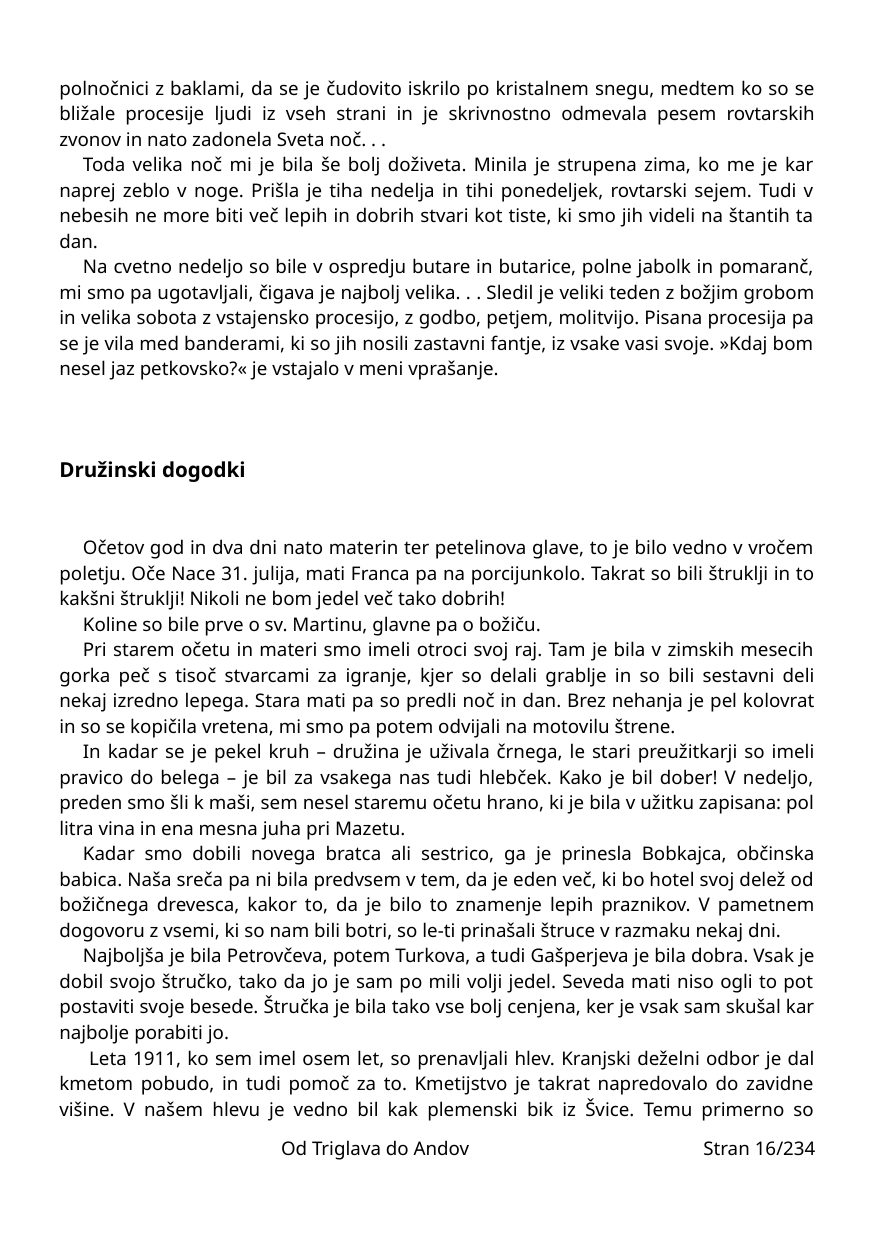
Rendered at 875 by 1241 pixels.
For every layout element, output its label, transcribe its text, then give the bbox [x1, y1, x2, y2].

text Toda velika noč mi je bila še bolj doživeta. Minila je strupena zima, ko me je kar naprej zeblo v noge. Prišla je tiha nedelja in tihi ponedeljek, rovtarski sejem. Tudi v nebesih ne more biti več lepih in dobrih stvari kot tiste, ki smo jih videli na štantih ta dan. [59, 152, 815, 254]
subtitle Družinski dogodki [59, 432, 815, 484]
text Leta 1911, ko sem imel osem let, so prenavljali hlev. Kranjski deželni odbor je dal kmetom pobudo, in tudi pomoč za to. Kmetijstvo je takrat napredovalo do zavidne višine. V našem hlevu je vedno bil kak plemenski bik iz Švice. Temu primerno so [59, 1045, 815, 1121]
text Koline so bile prve o sv. Martinu, glavne pa o božiču. [59, 611, 815, 636]
text Na cvetno nedeljo so bile v ospredju butare in butarice, polne jabolk in pomaranč, mi smo pa ugotavljali, čigava je najbolj velika. . . Sledil je veliki teden z božjim grobom in velika sobota z vstajensko procesijo, z godbo, petjem, molitvijo. Pisana procesija pa se je vila med banderami, ki so jih nosili zastavni fantje, iz vsake vasi svoje. »Kdaj bom nesel jaz petkovsko?« je vstajalo v meni vprašanje. [59, 254, 815, 381]
text Očetov god in dva dni nato materin ter petelinova glave, to je bilo vedno v vročem poletju. Oče Nace 31. julija, mati Franca pa na porcijunkolo. Takrat so bili štruklji in to kakšni štruklji! Nikoli ne bom jedel več tako dobrih! [59, 534, 815, 611]
text polnočnici z baklami, da se je čudovito iskrilo po kristalnem snegu, medtem ko so se bližale procesije ljudi iz vseh strani in je skrivnostno odmevala pesem rovtarskih zvonov in nato zadonela Sveta noč. . . [59, 75, 815, 152]
text Najboljša je bila Petrovčeva, potem Turkova, a tudi Gašperjeva je bila dobra. Vsak je dobil svojo štručko, tako da jo je sam po mili volji jedel. Seveda mati niso ogli to pot postaviti svoje besede. Štručka je bila tako vse bolj cenjena, ker je vsak sam skušal kar najbolje porabiti jo. [59, 943, 815, 1045]
text Kadar smo dobili novega bratca ali sestrico, ga je prinesla Bobkajca, občinska babica. Naša sreča pa ni bila predvsem v tem, da je eden več, ki bo hotel svoj delež od božičnega drevesca, kakor to, da je bilo to znamenje lepih praznikov. V pametnem dogovoru z vsemi, ki so nam bili botri, so le-ti prinašali štruce v razmaku nekaj dni. [59, 841, 815, 943]
text In kadar se je pekel kruh – družina je uživala črnega, le stari preužitkarji so imeli pravico do belega – je bil za vsakega nas tudi hlebček. Kako je bil dober! V nedeljo, preden smo šli k maši, sem nesel staremu očetu hrano, ki je bila v užitku zapisana: pol litra vina in ena mesna juha pri Mazetu. [59, 738, 815, 841]
text Pri starem očetu in materi smo imeli otroci svoj raj. Tam je bila v zimskih mesecih gorka peč s tisoč stvarcami za igranje, kjer so delali grablje in so bili sestavni deli nekaj izredno lepega. Stara mati pa so predli noč in dan. Brez nehanja je pel kolovrat in so se kopičila vretena, mi smo pa potem odvijali na motovilu štrene. [59, 636, 815, 738]
